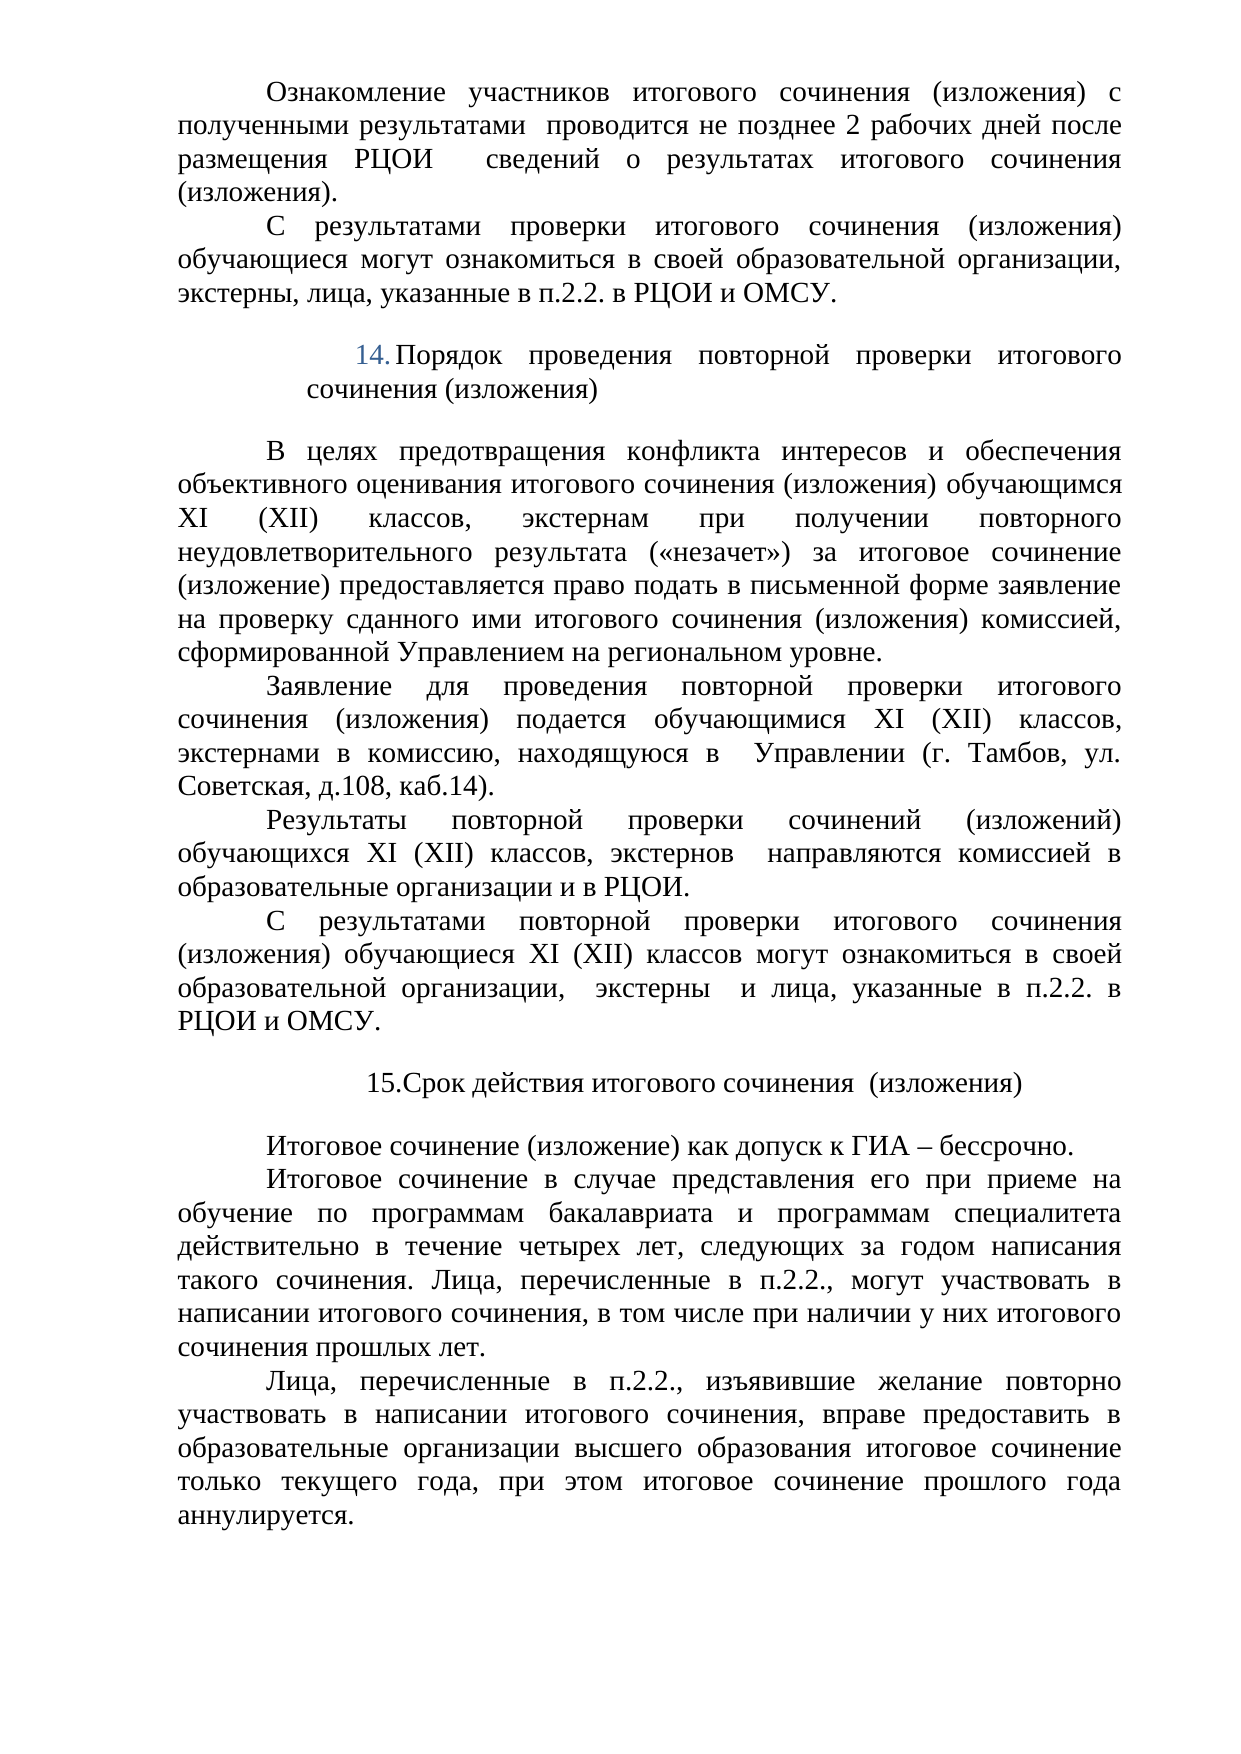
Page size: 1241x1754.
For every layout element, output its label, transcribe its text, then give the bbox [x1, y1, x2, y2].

text С результатами повторной проверки итогового сочинения (изложения) обучающиеся XI (XII) классов могут ознакомиться в своей образовательной организации, экстерны и лица, указанные в п.2.2. в РЦОИ и ОМСУ. [177, 903, 1122, 1037]
text Результаты повторной проверки сочинений (изложений) обучающихся XI (XII) классов, экстернов направляются комиссией в образовательные организации и в РЦОИ. [177, 802, 1122, 903]
text С результатами проверки итогового сочинения (изложения) обучающиеся могут ознакомиться в своей образовательной организации, экстерны, лица, указанные в п.2.2. в РЦОИ и ОМСУ. [177, 208, 1122, 308]
text Итоговое сочинение в случае представления его при приеме на обучение по программам бакалавриата и программам специалитета действительно в течение четырех лет, следующих за годом написания такого сочинения. Лица, перечисленные в п.2.2., могут участвовать в написании итогового сочинения, в том числе при наличии у них итогового сочинения прошлых лет. [177, 1161, 1122, 1363]
subtitle Ознакомление участников итогового сочинения (изложения) с полученными результатами проводится не позднее 2 рабочих дней после размещения РЦОИ сведений о результатах итогового сочинения (изложения). [177, 74, 1122, 208]
list Порядок проведения повторной проверки итогового сочинения (изложения) [266, 337, 1122, 404]
text В целях предотвращения конфликта интересов и обеспечения объективного оценивания итогового сочинения (изложения) обучающимся XI (XII) классов, экстернам при получении повторного неудовлетворительного результата («незачет») за итоговое сочинение (изложение) предоставляется право подать в письменной форме заявление на проверку сданного ими итогового сочинения (изложения) комиссией, сформированной Управлением на региональном уровне. [177, 433, 1122, 668]
text Лица, перечисленные в п.2.2., изъявившие желание повторно участвовать в написании итогового сочинения, вправе предоставить в образовательные организации высшего образования итоговое сочинение только текущего года, при этом итоговое сочинение прошлого года аннулируется. [177, 1363, 1122, 1530]
text Заявление для проведения повторной проверки итогового сочинения (изложения) подается обучающимися XI (XII) классов, экстернами в комиссию, находящуюся в Управлении (г. Тамбов, ул. Советская, д.108, каб.14). [177, 668, 1122, 802]
subtitle 15.Срок действия итогового сочинения (изложения) [177, 1066, 1122, 1099]
text Итоговое сочинение (изложение) как допуск к ГИА – бессрочно. [177, 1128, 1122, 1161]
